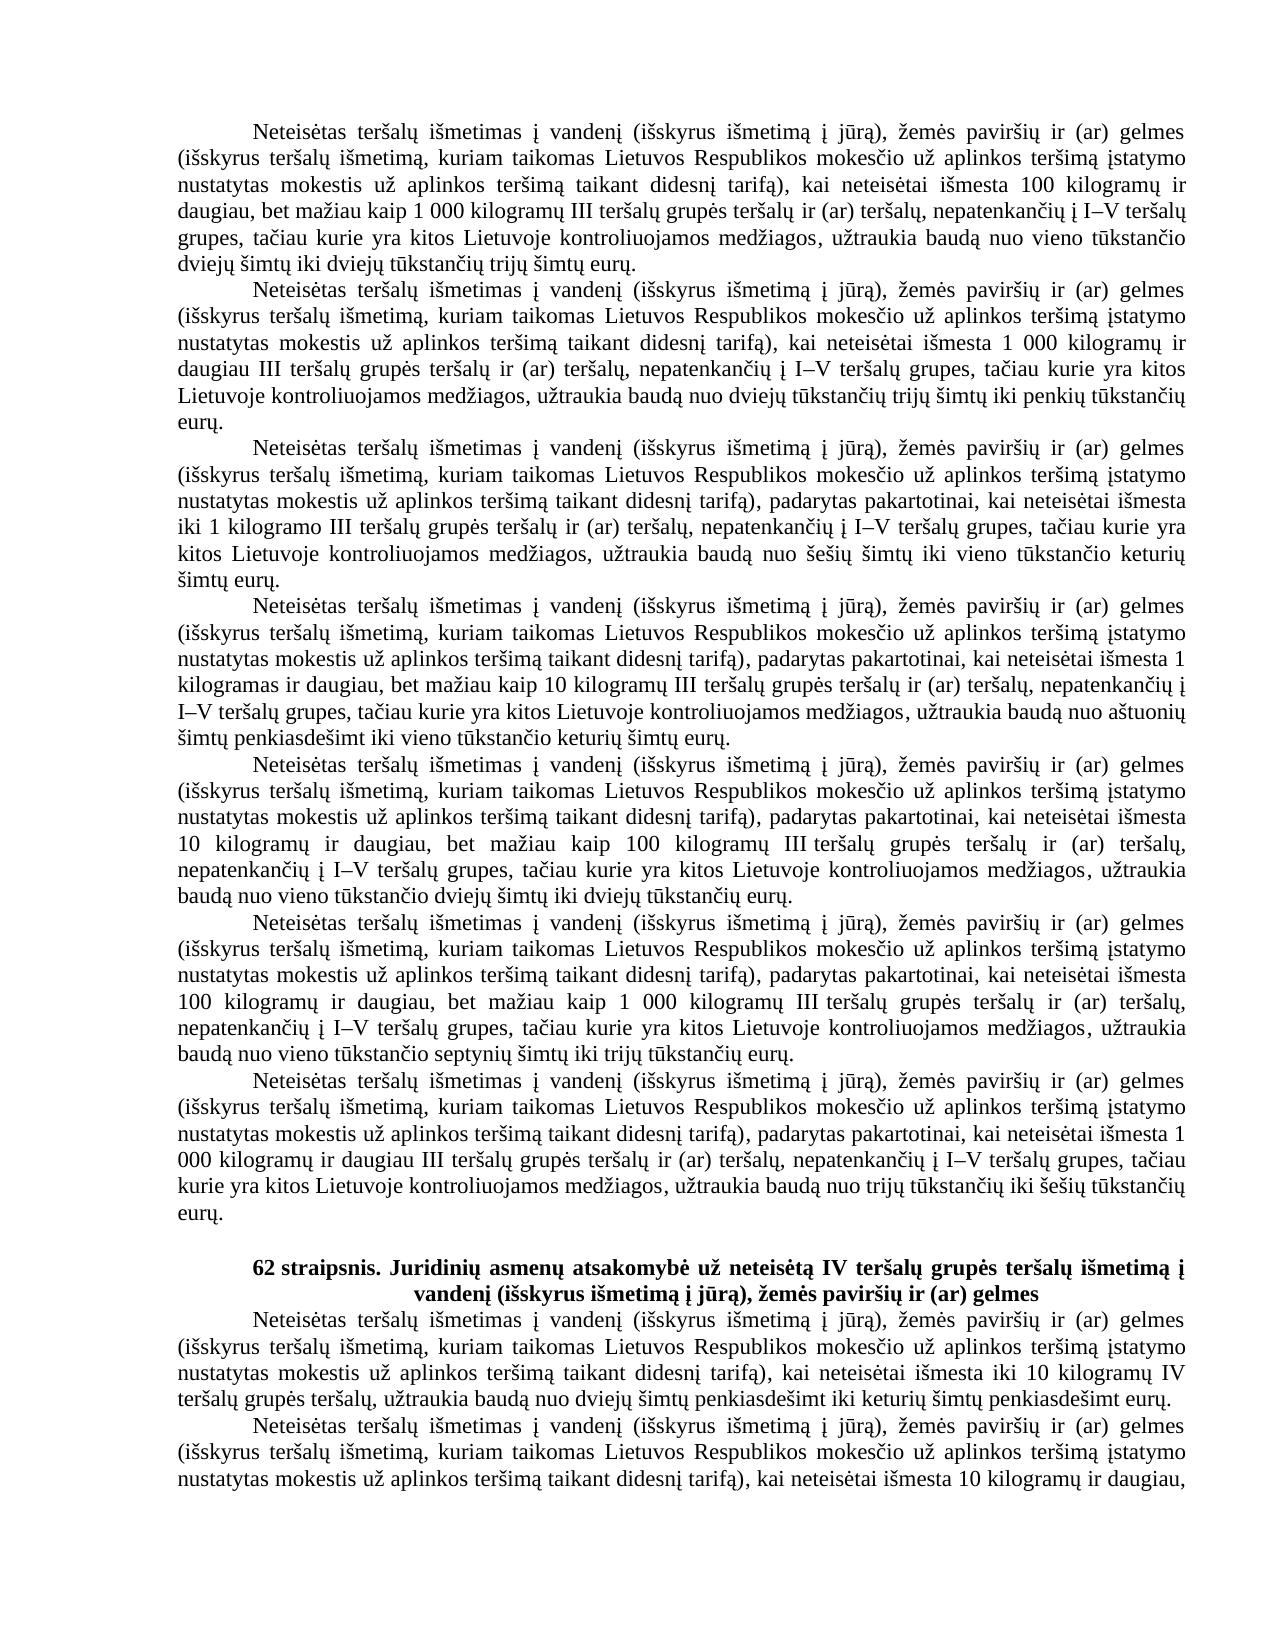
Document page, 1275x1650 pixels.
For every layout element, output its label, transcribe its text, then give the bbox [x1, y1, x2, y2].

text Neteisėtas teršalų išmetimas į vandenį (išskyrus išmetimą į jūrą), žemės paviršių ir (ar) gelmes (išskyrus teršalų išmetimą, kuriam taikomas Lietuvos Respublikos mokesčio už aplinkos teršimą įstatymo nustatytas mokestis už aplinkos teršimą taikant didesnį tarifą), padarytas pakartotinai, kai neteisėtai išmesta 10 kilogramų ir daugiau, bet mažiau kaip 100 kilogramų III teršalų grupės teršalų ir (ar) teršalų, nepatenkančių į I–V teršalų grupes, tačiau kurie yra kitos Lietuvoje kontroliuojamos medžiagos, užtraukia baudą nuo vieno tūkstančio dviejų šimtų iki dviejų tūkstančių eurų. [177, 751, 1186, 909]
text 62 straipsnis. Juridinių asmenų atsakomybė už neteisėtą IV teršalų grupės teršalų išmetimą į vandenį (išskyrus išmetimą į jūrą), žemės paviršių ir (ar) gelmes [252, 1254, 1186, 1306]
text Neteisėtas teršalų išmetimas į vandenį (išskyrus išmetimą į jūrą), žemės paviršių ir (ar) gelmes (išskyrus teršalų išmetimą, kuriam taikomas Lietuvos Respublikos mokesčio už aplinkos teršimą įstatymo nustatytas mokestis už aplinkos teršimą taikant didesnį tarifą), padarytas pakartotinai, kai neteisėtai išmesta 1 kilogramas ir daugiau, bet mažiau kaip 10 kilogramų III teršalų grupės teršalų ir (ar) teršalų, nepatenkančių į I–V teršalų grupes, tačiau kurie yra kitos Lietuvoje kontroliuojamos medžiagos, užtraukia baudą nuo aštuonių šimtų penkiasdešimt iki vieno tūkstančio keturių šimtų eurų. [177, 592, 1186, 751]
text Neteisėtas teršalų išmetimas į vandenį (išskyrus išmetimą į jūrą), žemės paviršių ir (ar) gelmes (išskyrus teršalų išmetimą, kuriam taikomas Lietuvos Respublikos mokesčio už aplinkos teršimą įstatymo nustatytas mokestis už aplinkos teršimą taikant didesnį tarifą), padarytas pakartotinai, kai neteisėtai išmesta iki 1 kilogramo III teršalų grupės teršalų ir (ar) teršalų, nepatenkančių į I–V teršalų grupes, tačiau kurie yra kitos Lietuvoje kontroliuojamos medžiagos, užtraukia baudą nuo šešių šimtų iki vieno tūkstančio keturių šimtų eurų. [177, 434, 1186, 592]
text Neteisėtas teršalų išmetimas į vandenį (išskyrus išmetimą į jūrą), žemės paviršių ir (ar) gelmes (išskyrus teršalų išmetimą, kuriam taikomas Lietuvos Respublikos mokesčio už aplinkos teršimą įstatymo nustatytas mokestis už aplinkos teršimą taikant didesnį tarifą), kai neteisėtai išmesta 1 000 kilogramų ir daugiau III teršalų grupės teršalų ir (ar) teršalų, nepatenkančių į I–V teršalų grupes, tačiau kurie yra kitos Lietuvoje kontroliuojamos medžiagos, užtraukia baudą nuo dviejų tūkstančių trijų šimtų iki penkių tūkstančių eurų. [177, 276, 1186, 434]
text Neteisėtas teršalų išmetimas į vandenį (išskyrus išmetimą į jūrą), žemės paviršių ir (ar) gelmes (išskyrus teršalų išmetimą, kuriam taikomas Lietuvos Respublikos mokesčio už aplinkos teršimą įstatymo nustatytas mokestis už aplinkos teršimą taikant didesnį tarifą), padarytas pakartotinai, kai neteisėtai išmesta 100 kilogramų ir daugiau, bet mažiau kaip 1 000 kilogramų III teršalų grupės teršalų ir (ar) teršalų, nepatenkančių į I–V teršalų grupes, tačiau kurie yra kitos Lietuvoje kontroliuojamos medžiagos, užtraukia baudą nuo vieno tūkstančio septynių šimtų iki trijų tūkstančių eurų. [177, 909, 1186, 1067]
text Neteisėtas teršalų išmetimas į vandenį (išskyrus išmetimą į jūrą), žemės paviršių ir (ar) gelmes (išskyrus teršalų išmetimą, kuriam taikomas Lietuvos Respublikos mokesčio už aplinkos teršimą įstatymo nustatytas mokestis už aplinkos teršimą taikant didesnį tarifą), kai neteisėtai išmesta iki 10 kilogramų IV teršalų grupės teršalų, užtraukia baudą nuo dviejų šimtų penkiasdešimt iki keturių šimtų penkiasdešimt eurų. [177, 1306, 1186, 1412]
text Neteisėtas teršalų išmetimas į vandenį (išskyrus išmetimą į jūrą), žemės paviršių ir (ar) gelmes (išskyrus teršalų išmetimą, kuriam taikomas Lietuvos Respublikos mokesčio už aplinkos teršimą įstatymo nustatytas mokestis už aplinkos teršimą taikant didesnį tarifą), kai neteisėtai išmesta 100 kilogramų ir daugiau, bet mažiau kaip 1 000 kilogramų III teršalų grupės teršalų ir (ar) teršalų, nepatenkančių į I–V teršalų grupes, tačiau kurie yra kitos Lietuvoje kontroliuojamos medžiagos, užtraukia baudą nuo vieno tūkstančio dviejų šimtų iki dviejų tūkstančių trijų šimtų eurų. [177, 118, 1186, 276]
text Neteisėtas teršalų išmetimas į vandenį (išskyrus išmetimą į jūrą), žemės paviršių ir (ar) gelmes (išskyrus teršalų išmetimą, kuriam taikomas Lietuvos Respublikos mokesčio už aplinkos teršimą įstatymo nustatytas mokestis už aplinkos teršimą taikant didesnį tarifą), kai neteisėtai išmesta 10 kilogramų ir daugiau, [177, 1412, 1186, 1491]
text Neteisėtas teršalų išmetimas į vandenį (išskyrus išmetimą į jūrą), žemės paviršių ir (ar) gelmes (išskyrus teršalų išmetimą, kuriam taikomas Lietuvos Respublikos mokesčio už aplinkos teršimą įstatymo nustatytas mokestis už aplinkos teršimą taikant didesnį tarifą), padarytas pakartotinai, kai neteisėtai išmesta 1 000 kilogramų ir daugiau III teršalų grupės teršalų ir (ar) teršalų, nepatenkančių į I–V teršalų grupes, tačiau kurie yra kitos Lietuvoje kontroliuojamos medžiagos, užtraukia baudą nuo trijų tūkstančių iki šešių tūkstančių eurų. [177, 1067, 1186, 1225]
